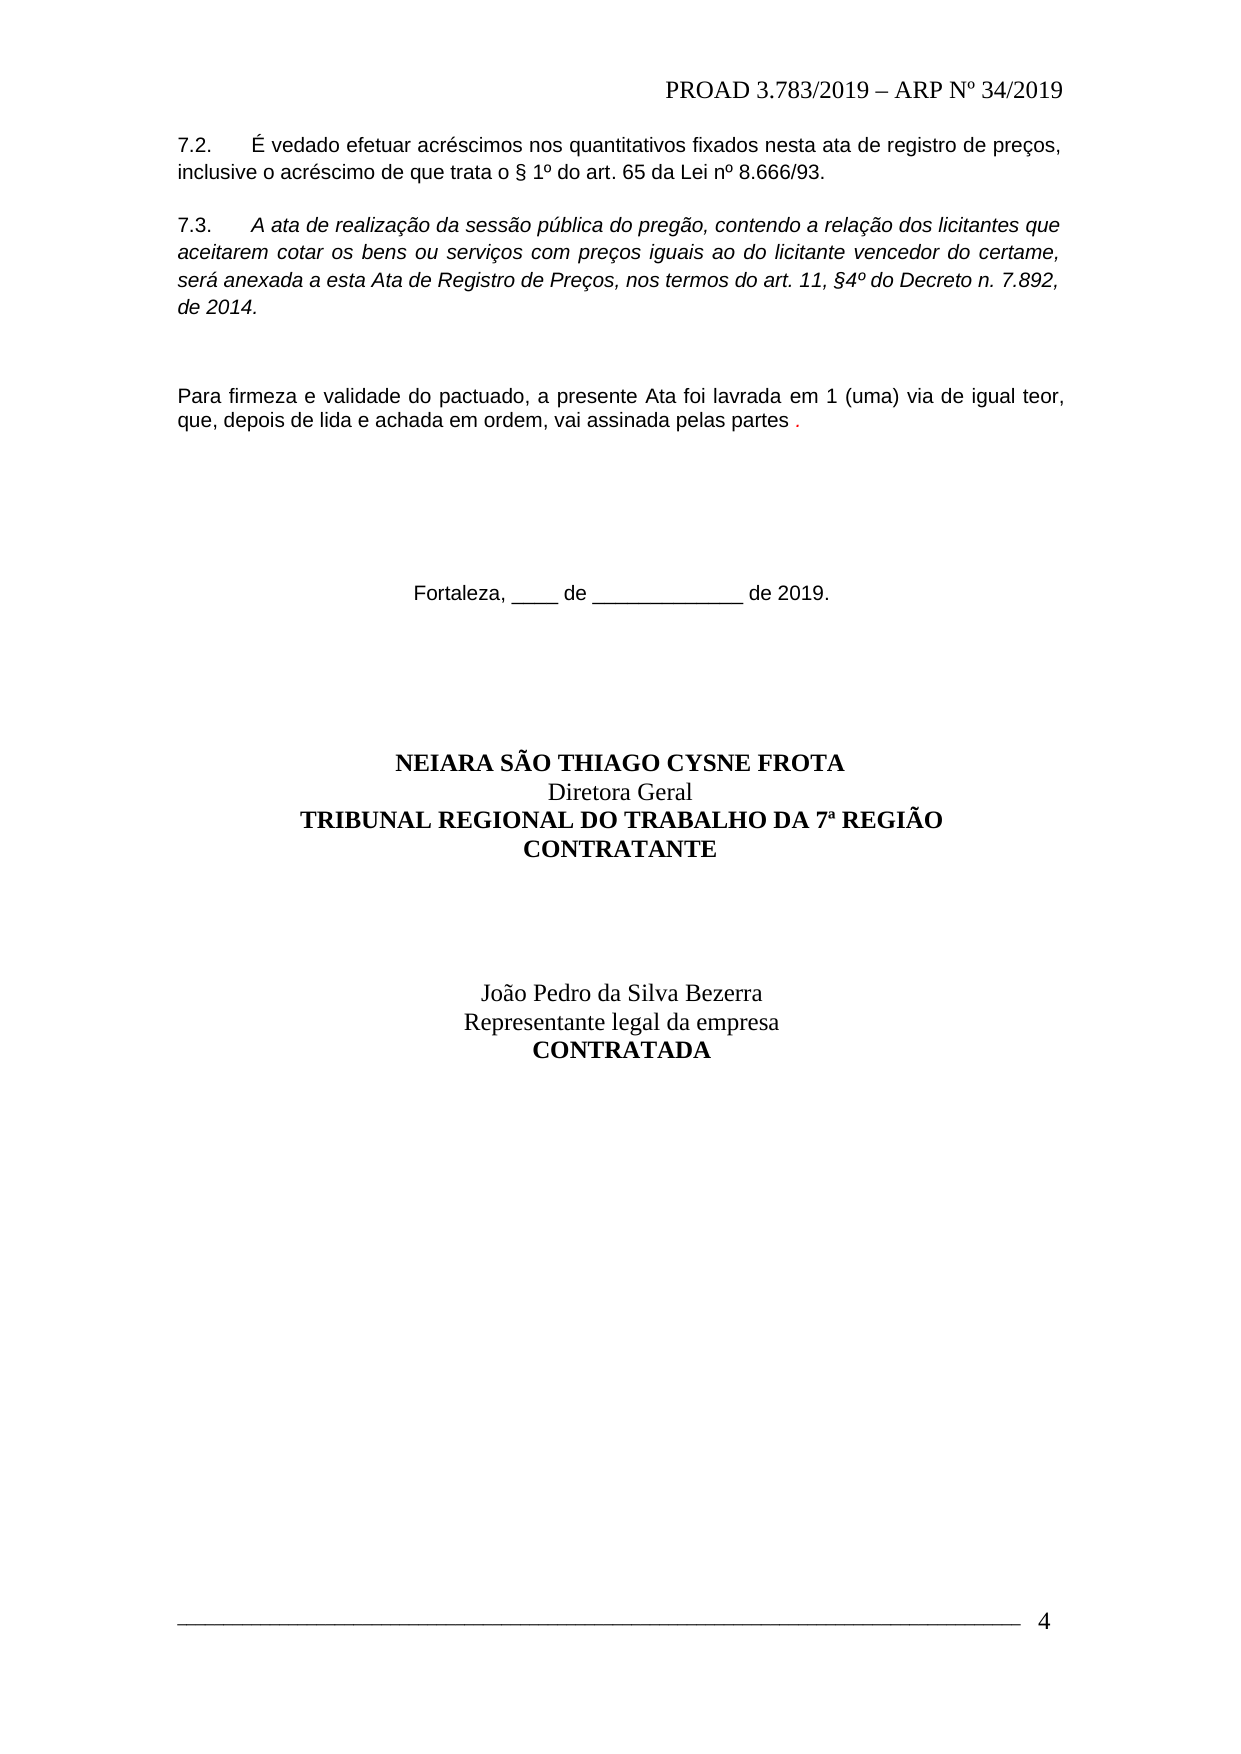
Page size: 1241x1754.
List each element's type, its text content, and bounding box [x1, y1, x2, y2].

text NEIARA SÃO THIAGO CYSNE FROTA [177, 748, 1063, 777]
text TRIBUNAL REGIONAL DO TRABALHO DA 7ª REGIÃO [177, 806, 1066, 834]
text CONTRATANTE [177, 834, 1063, 863]
text Para firmeza e validade do pactuado, a presente Ata foi lavrada em 1 (uma) via de igual teor, que, depois de lida e achada em ordem, vai assinada pelas partes . [177, 384, 1064, 432]
list É vedado efetuar acréscimos nos quantitativos fixados nesta ata de registro de preços, inclusive o acréscimo de que trata o § 1º do art. 65 da Lei nº 8.666/93. [177, 132, 1063, 184]
text João Pedro da Silva Bezerra [177, 978, 1066, 1007]
text Representante legal da empresa [177, 1007, 1066, 1036]
text Diretora Geral [177, 777, 1063, 806]
list A ata de realização da sessão pública do pregão, contendo a relação dos licitantes que aceitarem cotar os bens ou serviços com preços iguais ao do licitante vencedor do certame, será anexada a esta Ata de Registro de Preços, nos termos do art. 11, §4º do Decreto n. 7.892, de 2014. [177, 212, 1063, 319]
text Fortaleza, ____ de _____________ de 2019. [177, 580, 1066, 604]
text CONTRATADA [177, 1036, 1066, 1064]
